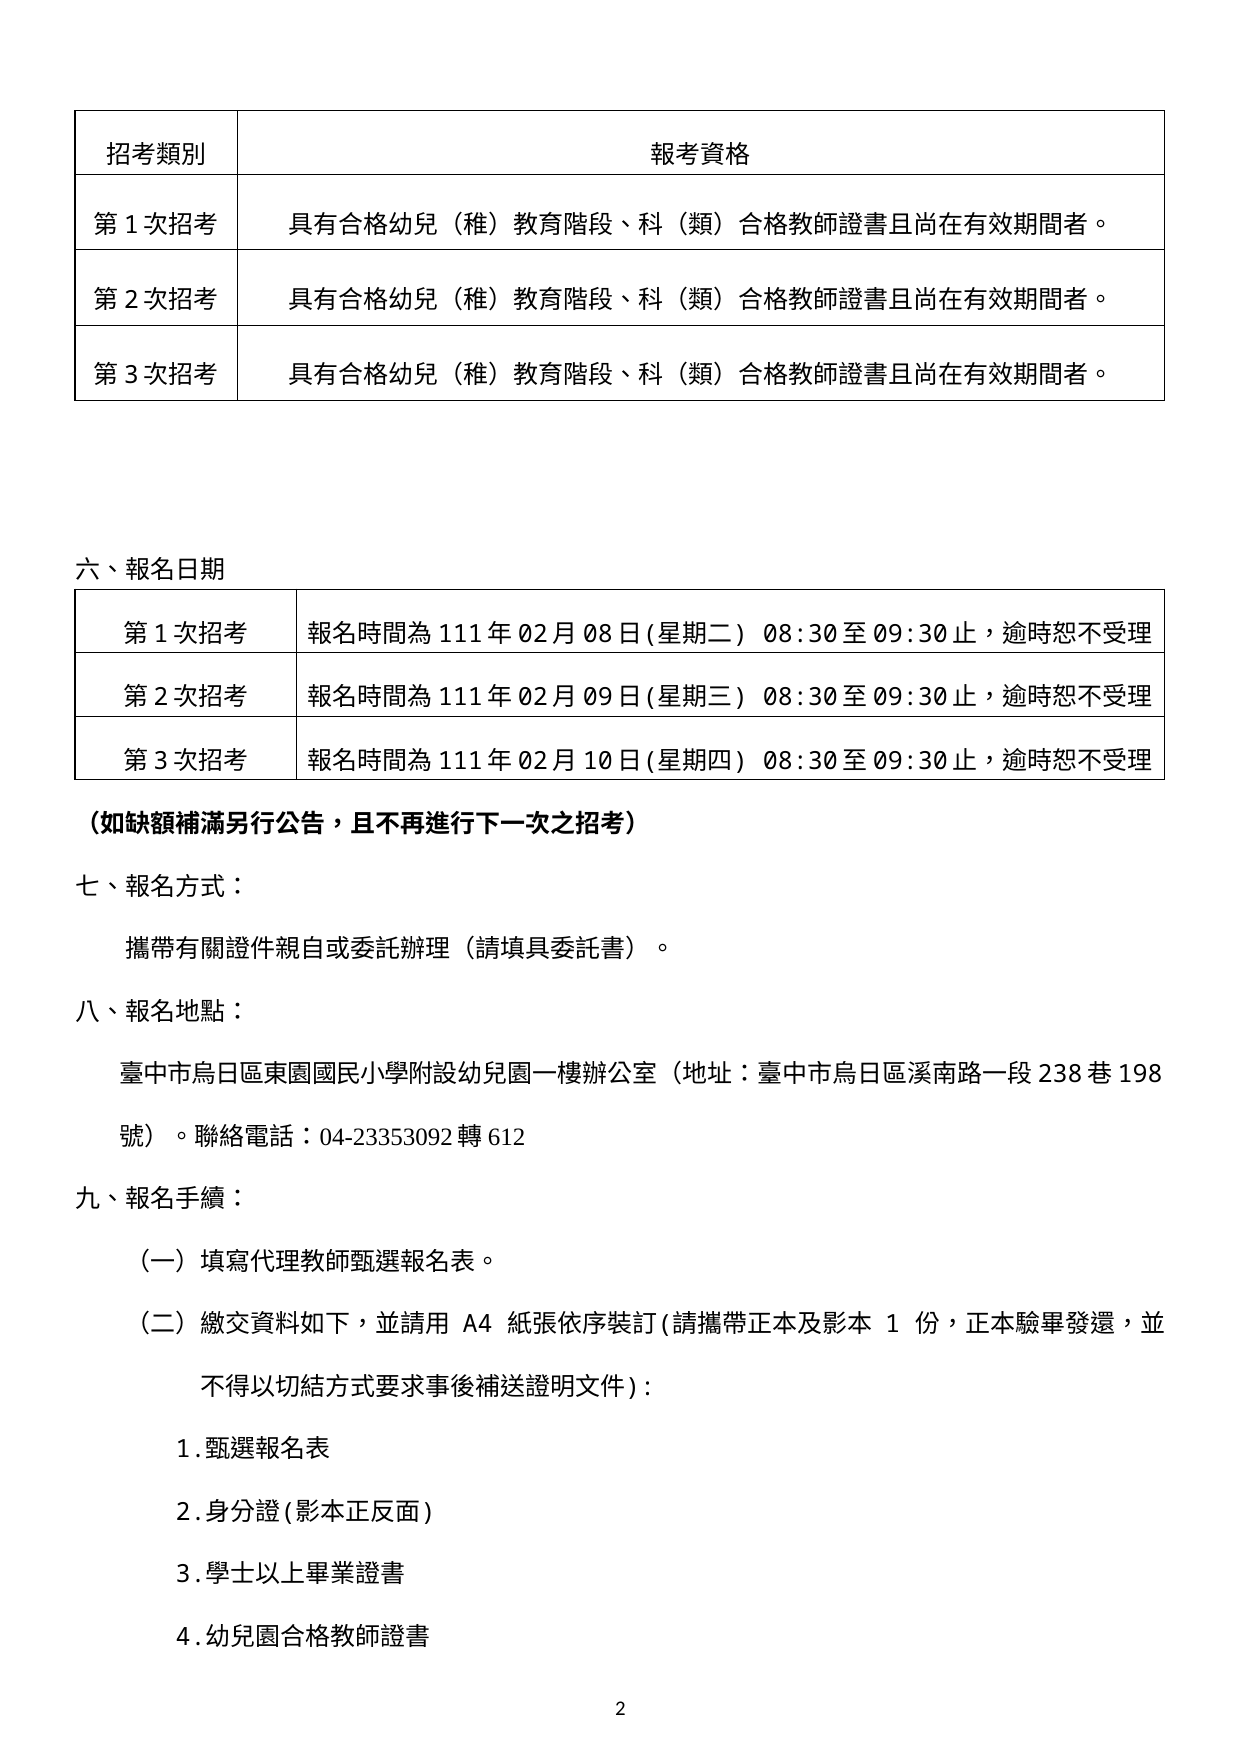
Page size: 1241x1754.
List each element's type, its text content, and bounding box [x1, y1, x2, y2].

table_header 第1次招考 [76, 590, 296, 652]
table_cell 第1次招考 [76, 175, 237, 249]
text 不得以切結方式要求事後補送證明文件): [75, 1343, 1165, 1405]
text 八、報名地點： [75, 968, 1165, 1030]
table_cell 第2次招考 [76, 250, 237, 324]
table_header 報考資格 [238, 111, 1164, 174]
text 七、報名方式： [75, 843, 1165, 905]
table_cell 第2次招考 [76, 653, 296, 716]
table_header 招考類別 [76, 111, 237, 174]
text 2.身分證(影本正反面) [125, 1468, 1165, 1530]
text 4.幼兒園合格教師證書 [125, 1593, 1165, 1655]
table_cell 具有合格幼兒（稚）教育階段、科（類）合格教師證書且尚在有效期間者。 [238, 250, 1164, 324]
table_cell 報名時間為111年02月09日(星期三) 08:30至09:30止，逾時恕不受理 [297, 653, 1164, 716]
text （二）繳交資料如下，並請用 A4 紙張依序裝訂(請攜帶正本及影本 1 份，正本驗畢發還，並 [75, 1280, 1165, 1343]
text 六、報名日期 [75, 526, 1165, 588]
table_cell 具有合格幼兒（稚）教育階段、科（類）合格教師證書且尚在有效期間者。 [238, 326, 1164, 400]
table_cell 第3次招考 [76, 717, 296, 779]
text 攜帶有關證件親自或委託辦理（請填具委託書）。 [75, 905, 1165, 968]
table_cell 具有合格幼兒（稚）教育階段、科（類）合格教師證書且尚在有效期間者。 [238, 175, 1164, 249]
text 九、報名手續： [75, 1155, 1165, 1218]
text 3.學士以上畢業證書 [125, 1530, 1165, 1593]
text 1.甄選報名表 [125, 1405, 1165, 1468]
table_cell 第3次招考 [76, 326, 237, 400]
text （一）填寫代理教師甄選報名表。 [75, 1218, 1165, 1280]
table_header 報名時間為111年02月08日(星期二) 08:30至09:30止，逾時恕不受理 [297, 590, 1164, 652]
table_cell 報名時間為111年02月10日(星期四) 08:30至09:30止，逾時恕不受理 [297, 717, 1164, 779]
text 臺中市烏日區東園國民小學附設幼兒園一樓辦公室（地址：臺中市烏日區溪南路一段238巷198號）。聯絡電話：04-23353092轉612 [119, 1030, 1165, 1155]
text （如缺額補滿另行公告，且不再進行下一次之招考） [75, 780, 1165, 843]
